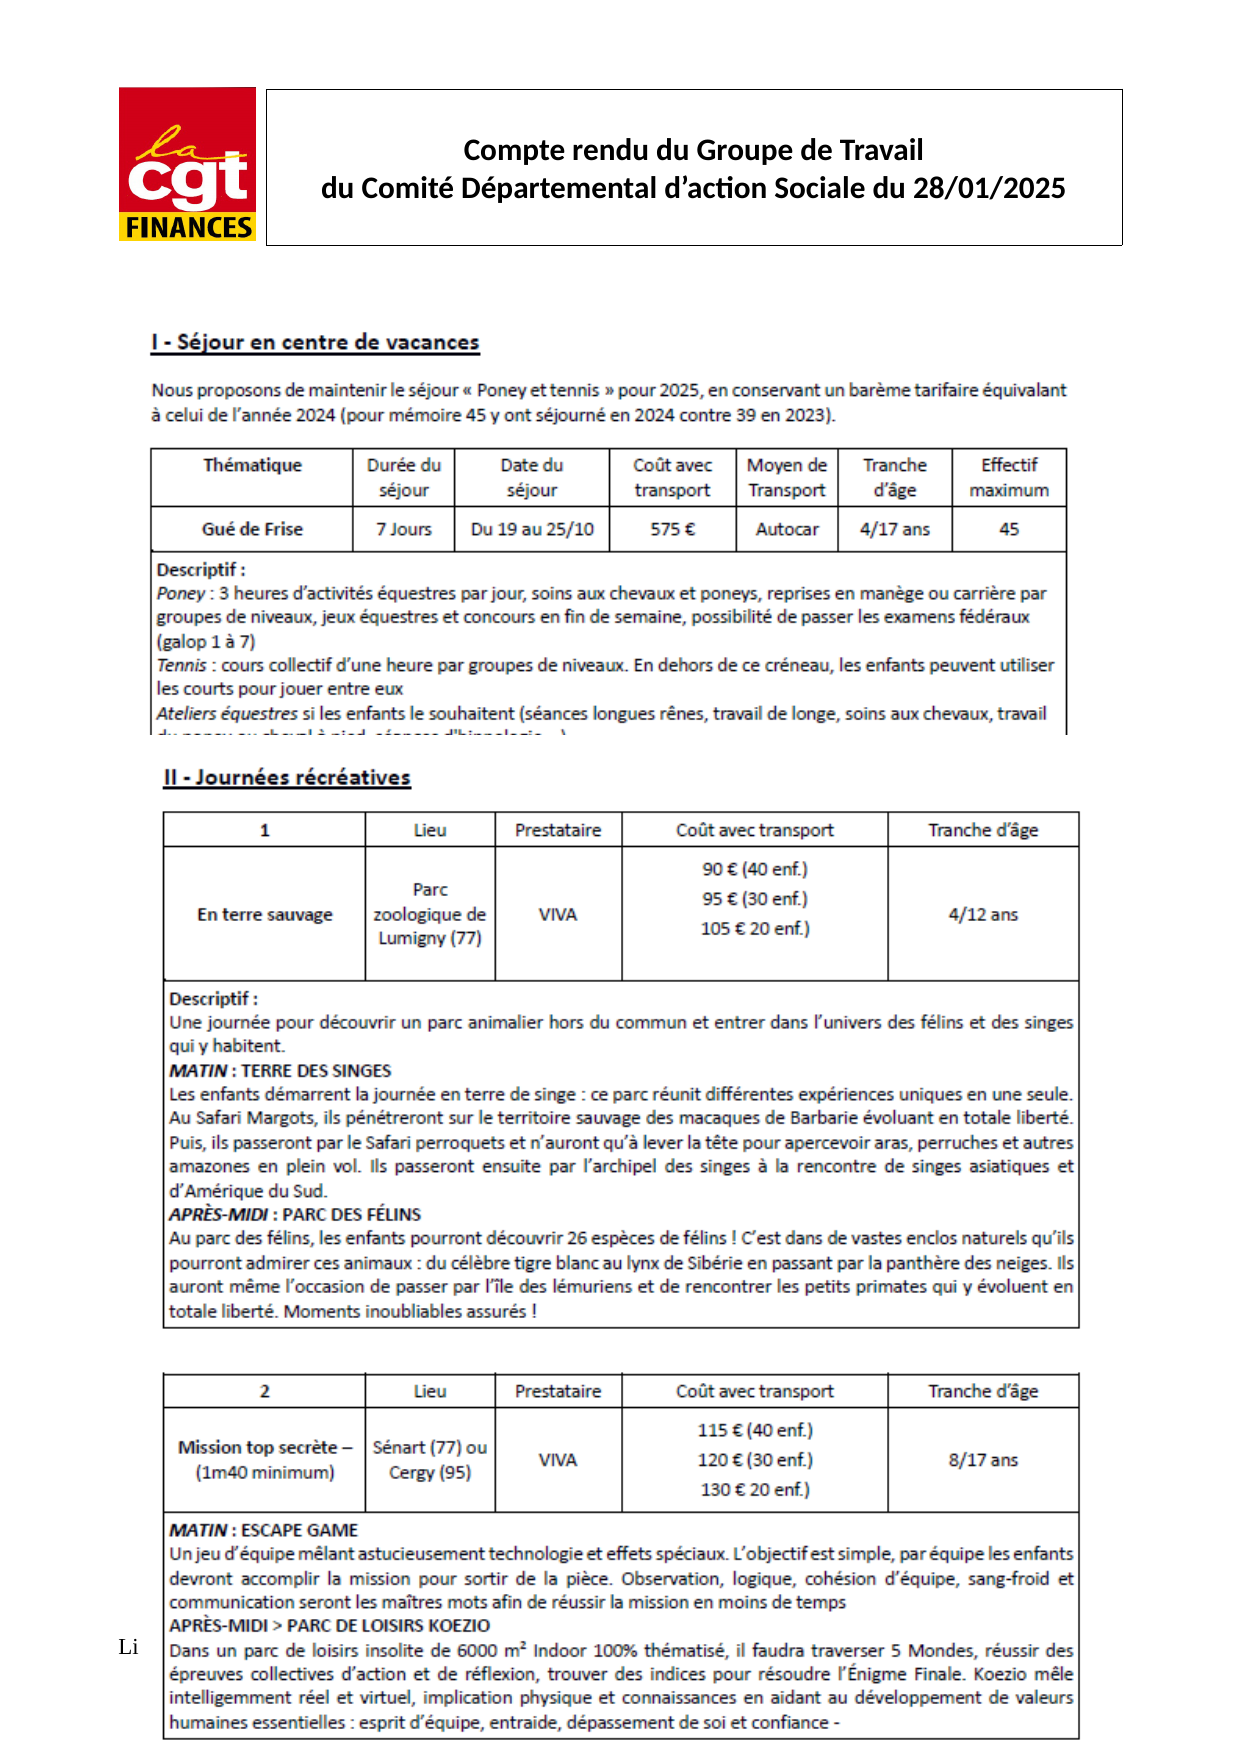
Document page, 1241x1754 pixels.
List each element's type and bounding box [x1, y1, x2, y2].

picture [127, 320, 1113, 1754]
picture [119, 87, 257, 241]
